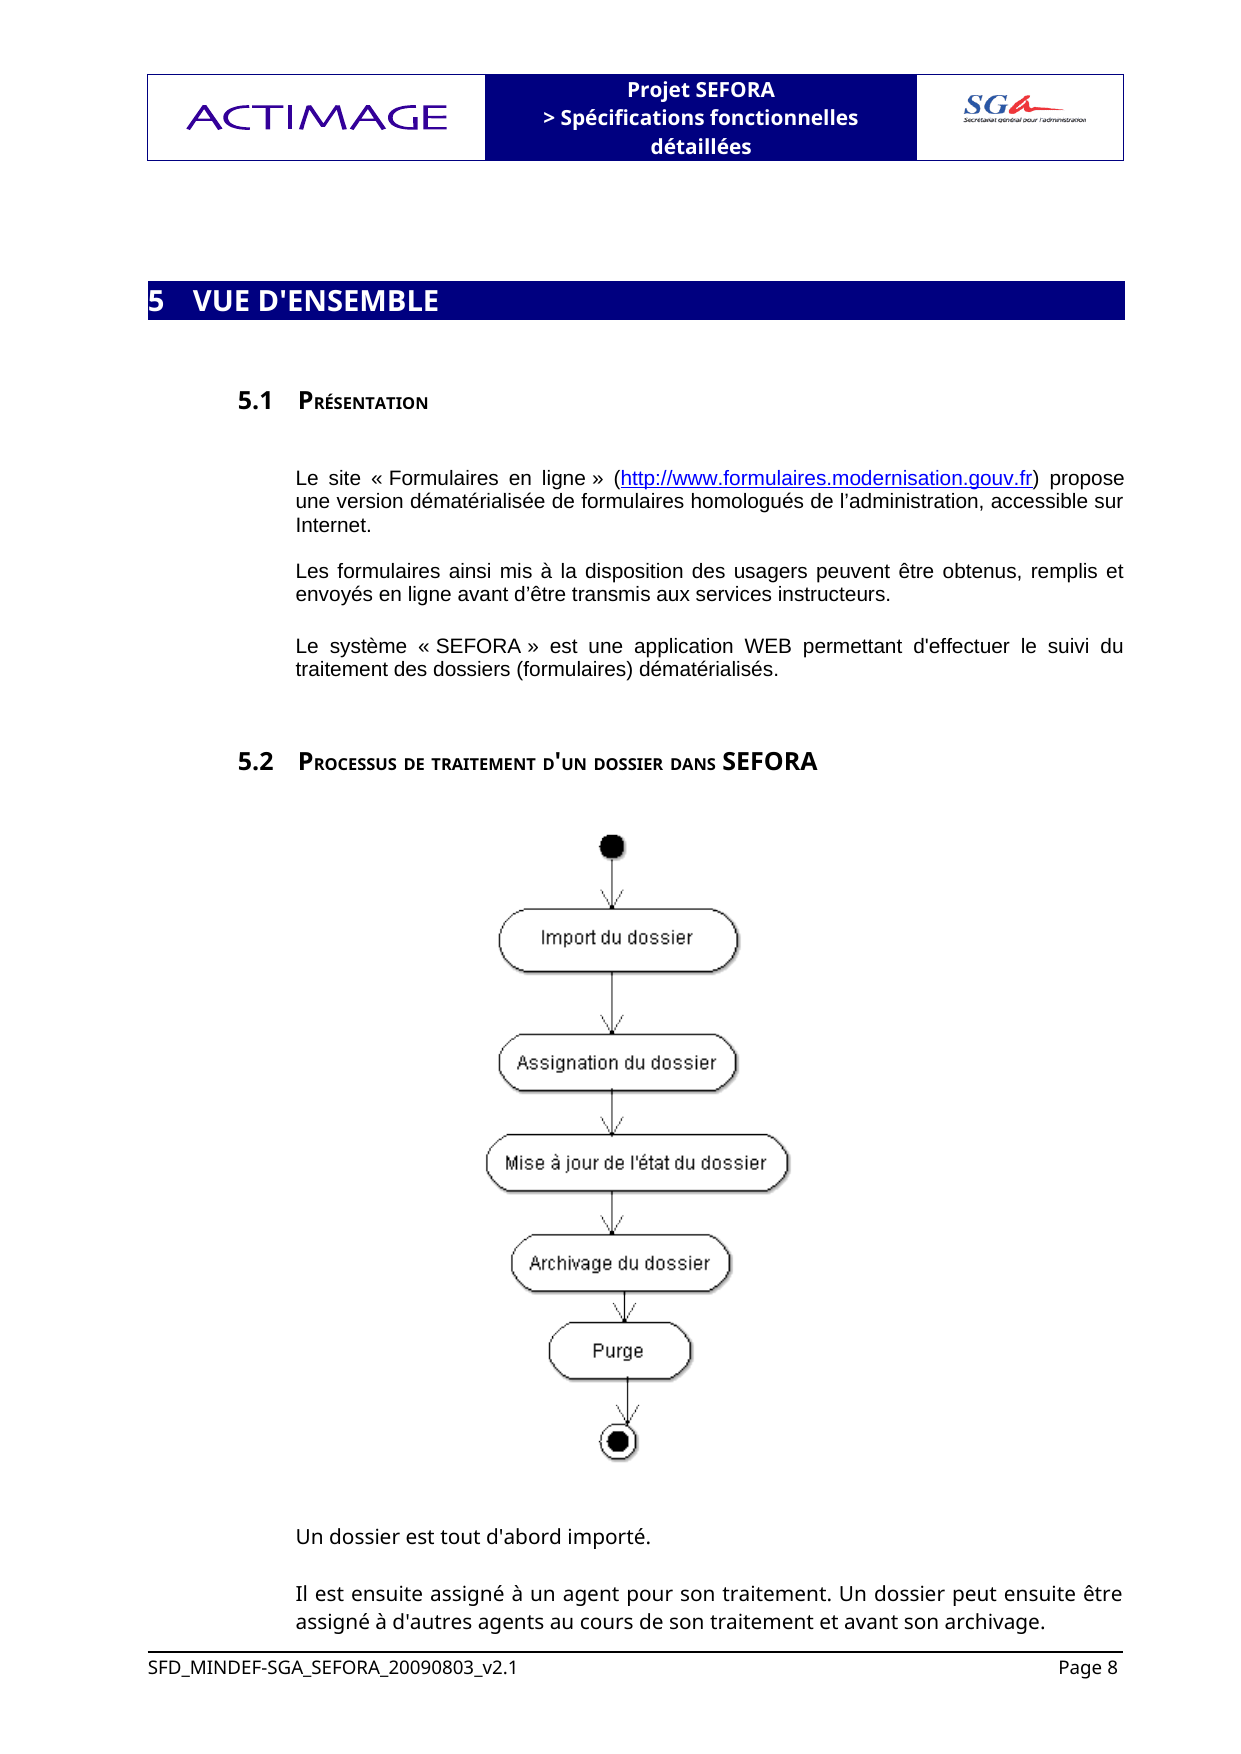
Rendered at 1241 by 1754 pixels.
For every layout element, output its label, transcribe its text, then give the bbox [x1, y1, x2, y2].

subtitle Processus de traitement d'un dossier dans SEFORA [238, 744, 1125, 778]
picture [953, 80, 1102, 141]
picture [480, 827, 793, 1466]
text Le site « Formulaires en ligne » (http://www.formulaires.modernisation.gouv.fr) propose une version dématérialisée de formulaires homologués de l’administration, accessible sur Internet. [295, 467, 1125, 537]
text Il est ensuite assigné à un agent pour son traitement. Un dossier peut ensuite être assigné à d'autres agents au cours de son traitement et avant son archivage. [295, 1579, 1125, 1636]
text Le système « SEFORA » est une application WEB permettant d'effectuer le suivi du traitement des dossiers (formulaires) dématérialisés. [295, 635, 1125, 681]
subtitle Vue d'ensemble [148, 281, 1125, 320]
text Les formulaires ainsi mis à la disposition des usagers peuvent être obtenus, remplis et envoyés en ligne avant d’être transmis aux services instructeurs. [295, 560, 1125, 606]
subtitle Présentation [238, 383, 1125, 417]
text Un dossier est tout d'abord importé. [295, 1522, 1125, 1551]
